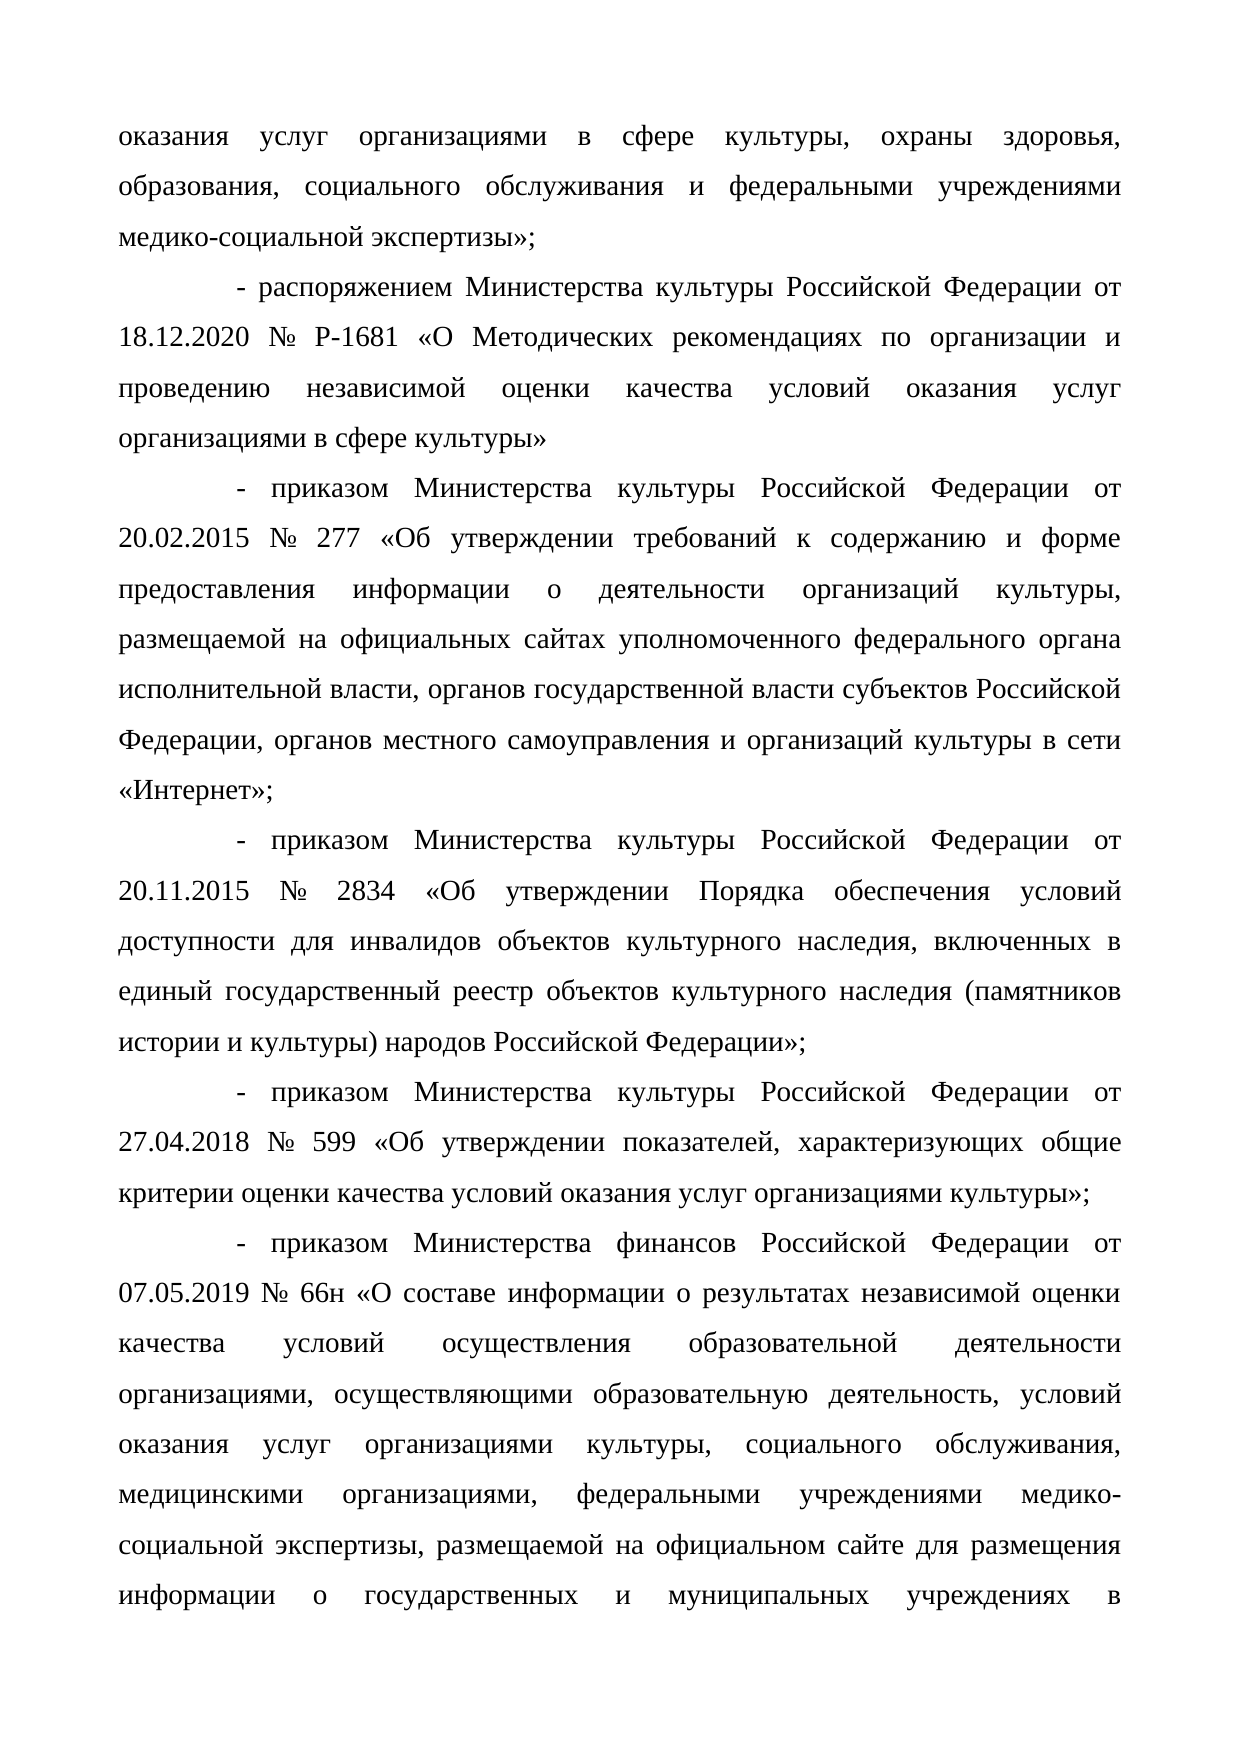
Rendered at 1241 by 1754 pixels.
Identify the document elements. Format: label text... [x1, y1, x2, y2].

text - приказом Министерства финансов Российской Федерации от 07.05.2019 № 66н «О составе информации о результатах независимой оценки качества условий осуществления образовательной деятельности организациями, осуществляющими образовательную деятельность, условий оказания услуг организациями культуры, социального обслуживания, медицинскими организациями, федеральными учреждениями медико-социальной экспертизы, размещаемой на официальном сайте для размещения информации о государственных и муниципальных учреждениях в [118, 1225, 1122, 1611]
text - приказом Министерства культуры Российской Федерации от 20.11.2015 № 2834 «Об утверждении Порядка обеспечения условий доступности для инвалидов объектов культурного наследия, включенных в единый государственный реестр объектов культурного наследия (памятников истории и культуры) народов Российской Федерации»; [118, 822, 1122, 1057]
text - приказом Министерства культуры Российской Федерации от 27.04.2018 № 599 «Об утверждении показателей, характеризующих общие критерии оценки качества условий оказания услуг организациями культуры»; [118, 1074, 1122, 1208]
text оказания услуг организациями в сфере культуры, охраны здоровья, образования, социального обслуживания и федеральными учреждениями медико-социальной экспертизы»; [118, 118, 1122, 252]
text - приказом Министерства культуры Российской Федерации от 20.02.2015 № 277 «Об утверждении требований к содержанию и форме предоставления информации о деятельности организаций культуры, размещаемой на официальных сайтах уполномоченного федерального органа исполнительной власти, органов государственной власти субъектов Российской Федерации, органов местного самоуправления и организаций культуры в сети «Интернет»; [118, 470, 1122, 806]
text - распоряжением Министерства культуры Российской Федерации от 18.12.2020 № Р-1681 «О Методических рекомендациях по организации и проведению независимой оценки качества условий оказания услуг организациями в сфере культуры» [118, 269, 1122, 453]
